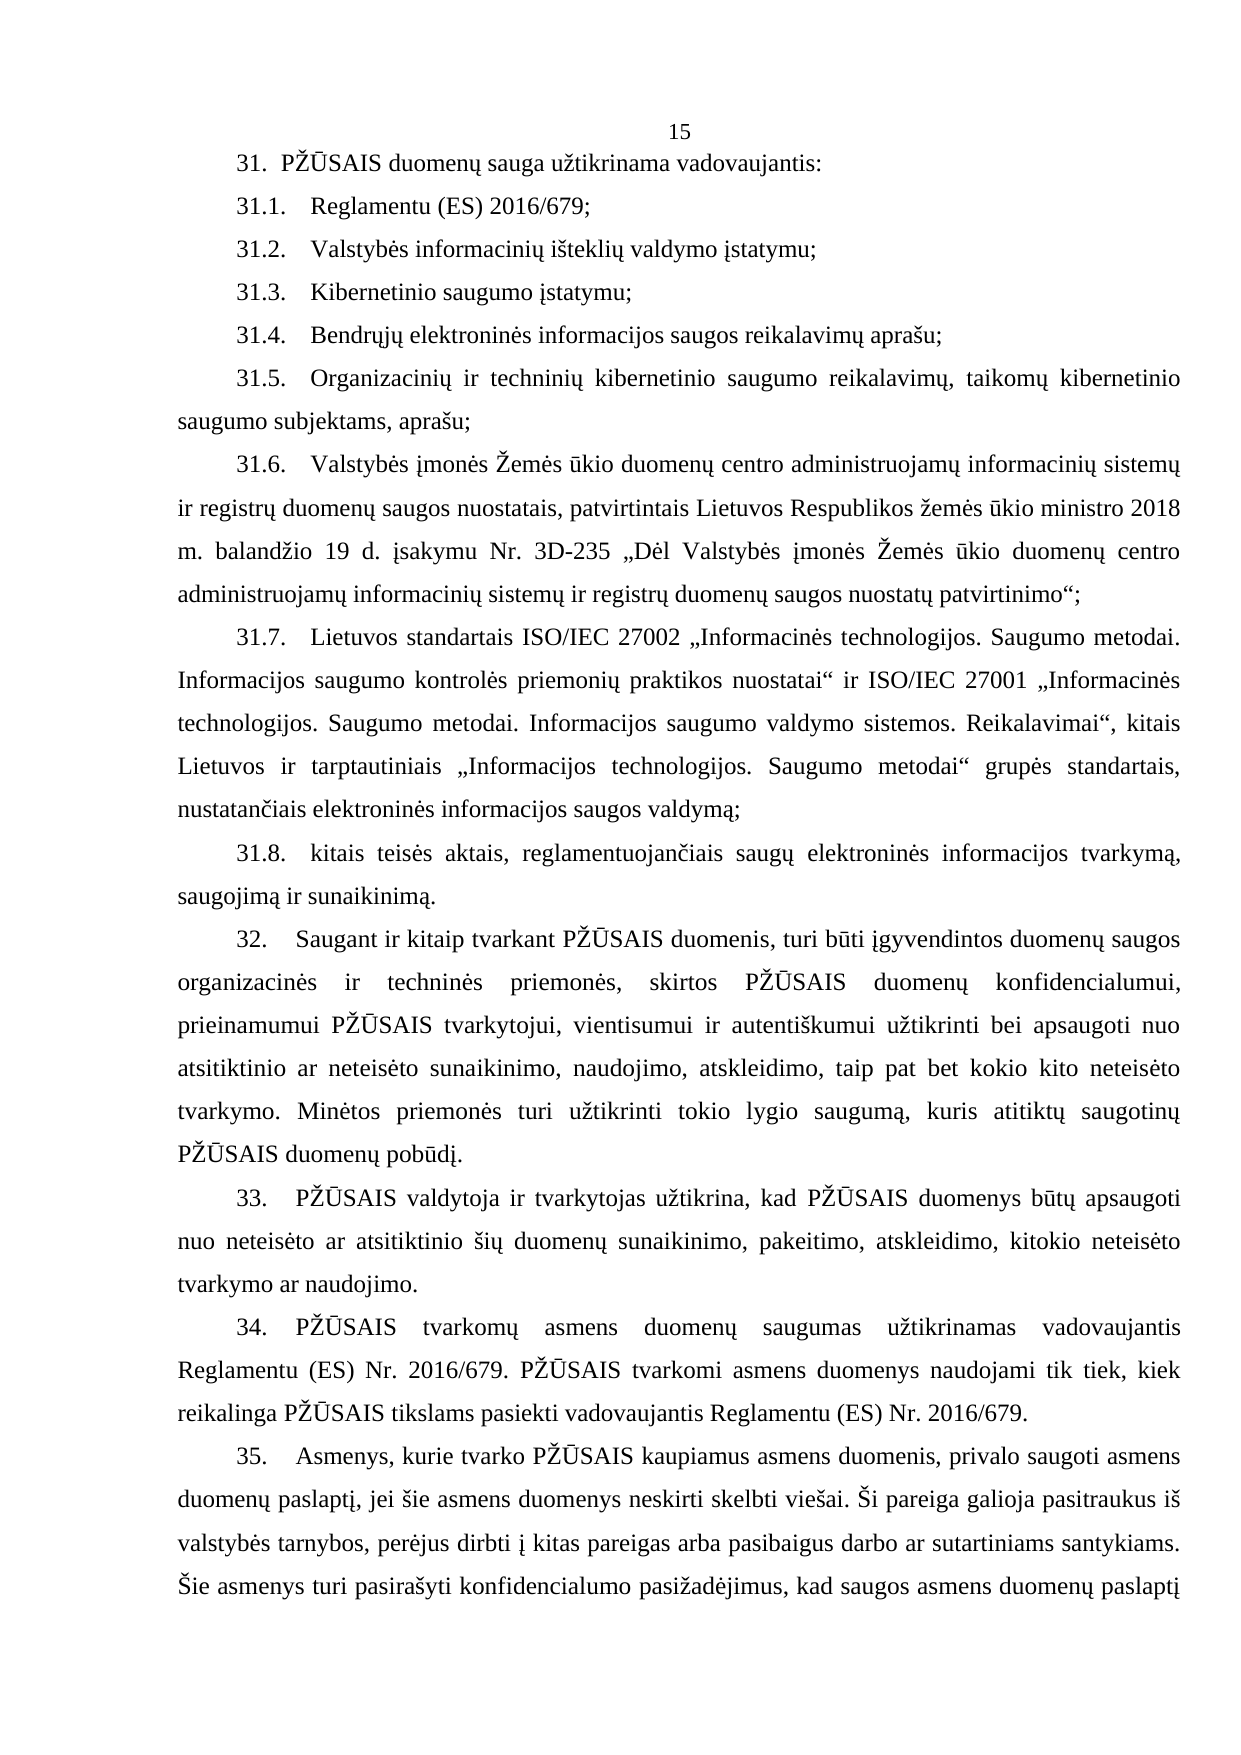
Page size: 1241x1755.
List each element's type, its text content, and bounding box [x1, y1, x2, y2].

text 34. PŽŪSAIS tvarkomų asmens duomenų saugumas užtikrinamas vadovaujantis Reglamentu (ES) Nr. 2016/679. PŽŪSAIS tvarkomi asmens duomenys naudojami tik tiek, kiek reikalinga PŽŪSAIS tikslams pasiekti vadovaujantis Reglamentu (ES) Nr. 2016/679. [177, 1312, 1181, 1427]
text 35. Asmenys, kurie tvarko PŽŪSAIS kaupiamus asmens duomenis, privalo saugoti asmens duomenų paslaptį, jei šie asmens duomenys neskirti skelbti viešai. Ši pareiga galioja pasitraukus iš valstybės tarnybos, perėjus dirbti į kitas pareigas arba pasibaigus darbo ar sutartiniams santykiams. Šie asmenys turi pasirašyti konfidencialumo pasižadėjimus, kad saugos asmens duomenų paslaptį [177, 1441, 1181, 1599]
text 31.4. Bendrųjų elektroninės informacijos saugos reikalavimų aprašu; [177, 320, 1181, 349]
text 31.7. Lietuvos standartais ISO/IEC 27002 „Informacinės technologijos. Saugumo metodai. Informacijos saugumo kontrolės priemonių praktikos nuostatai“ ir ISO/IEC 27001 „Informacinės technologijos. Saugumo metodai. Informacijos saugumo valdymo sistemos. Reikalavimai“, kitais Lietuvos ir tarptautiniais „Informacijos technologijos. Saugumo metodai“ grupės standartais, nustatančiais elektroninės informacijos saugos valdymą; [177, 622, 1181, 823]
text 31.5. Organizacinių ir techninių kibernetinio saugumo reikalavimų, taikomų kibernetinio saugumo subjektams, aprašu; [177, 363, 1181, 435]
text 31.8. kitais teisės aktais, reglamentuojančiais saugų elektroninės informacijos tvarkymą, saugojimą ir sunaikinimą. [177, 838, 1181, 909]
text 31.6. Valstybės įmonės Žemės ūkio duomenų centro administruojamų informacinių sistemų ir registrų duomenų saugos nuostatais, patvirtintais Lietuvos Respublikos žemės ūkio ministro 2018 m. balandžio 19 d. įsakymu Nr. 3D-235 „Dėl Valstybės įmonės Žemės ūkio duomenų centro administruojamų informacinių sistemų ir registrų duomenų saugos nuostatų patvirtinimo“; [177, 449, 1181, 608]
text 31.3. Kibernetinio saugumo įstatymu; [177, 277, 1181, 306]
text 31. PŽŪSAIS duomenų sauga užtikrinama vadovaujantis: [177, 148, 1181, 176]
text 31.2. Valstybės informacinių išteklių valdymo įstatymu; [177, 234, 1181, 263]
text 32. Saugant ir kitaip tvarkant PŽŪSAIS duomenis, turi būti įgyvendintos duomenų saugos organizacinės ir techninės priemonės, skirtos PŽŪSAIS duomenų konfidencialumui, prieinamumui PŽŪSAIS tvarkytojui, vientisumui ir autentiškumui užtikrinti bei apsaugoti nuo atsitiktinio ar neteisėto sunaikinimo, naudojimo, atskleidimo, taip pat bet kokio kito neteisėto tvarkymo. Minėtos priemonės turi užtikrinti tokio lygio saugumą, kuris atitiktų saugotinų PŽŪSAIS duomenų pobūdį. [177, 924, 1181, 1168]
text 33. PŽŪSAIS valdytoja ir tvarkytojas užtikrina, kad PŽŪSAIS duomenys būtų apsaugoti nuo neteisėto ar atsitiktinio šių duomenų sunaikinimo, pakeitimo, atskleidimo, kitokio neteisėto tvarkymo ar naudojimo. [177, 1183, 1181, 1298]
text 31.1. Reglamentu (ES) 2016/679; [177, 191, 1181, 219]
